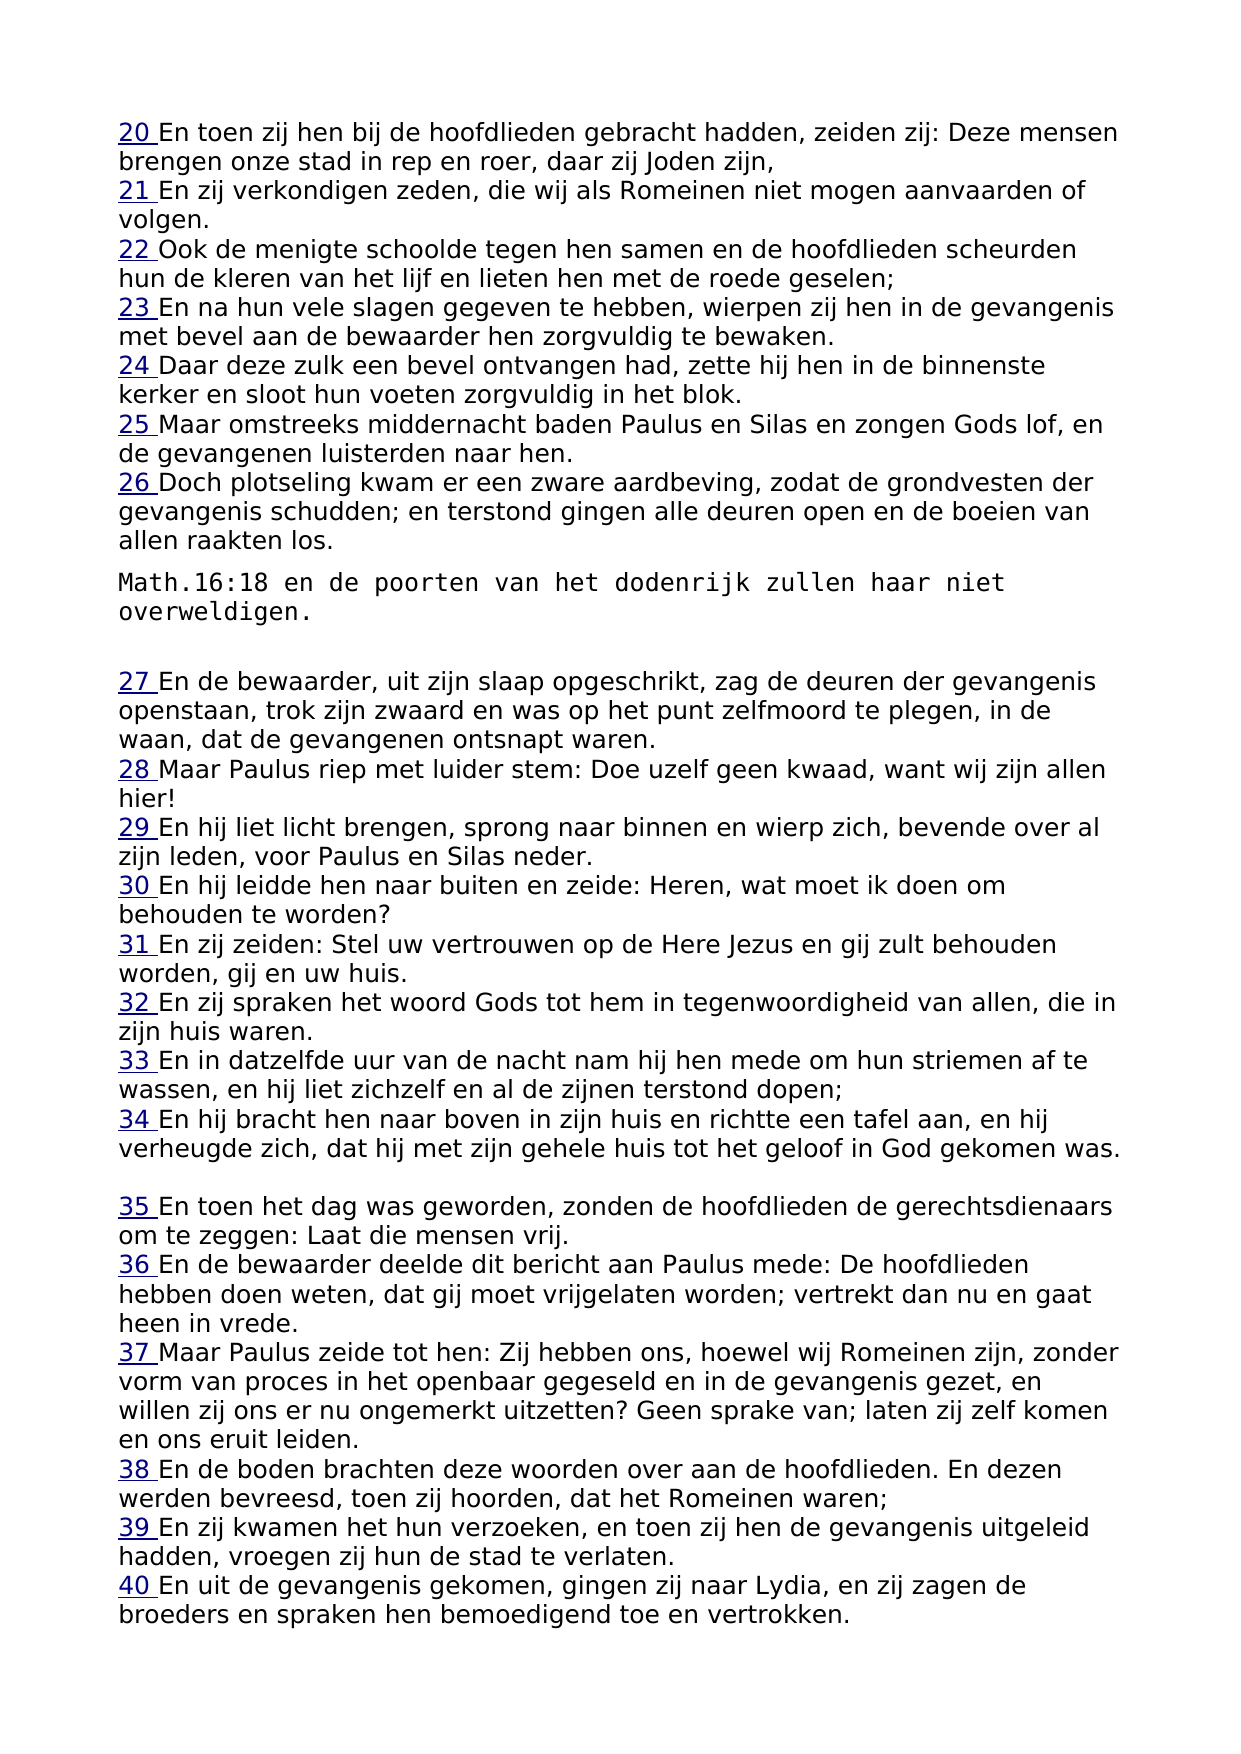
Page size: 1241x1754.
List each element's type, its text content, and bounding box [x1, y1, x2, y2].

text Math.16:18 en de poorten van het dodenrijk zullen haar niet overweldigen. [118, 568, 1122, 626]
text 27 En de bewaarder, uit zijn slaap opgeschrikt, zag de deuren der gevangenis openstaan, trok zijn zwaard en was op het punt zelfmoord te plegen, in de waan, dat de gevangenen ontsnapt waren. 28 Maar Paulus riep met luider stem: Doe uzelf geen kwaad, want wij zijn allen hier! 29 En hij liet licht brengen, sprong naar binnen en wierp zich, bevende over al zijn leden, voor Paulus en Silas neder. 30 En hij leidde hen naar buiten en zeide: Heren, wat moet ik doen om behouden te worden? 31 En zij zeiden: Stel uw vertrouwen op de Here Jezus en gij zult behouden worden, gij en uw huis. 32 En zij spraken het woord Gods tot hem in tegenwoordigheid van allen, die in zijn huis waren. 33 En in datzelfde uur van de nacht nam hij hen mede om hun striemen af te wassen, en hij liet zichzelf en al de zijnen terstond dopen; 34 En hij bracht hen naar boven in zijn huis en richtte een tafel aan, en hij verheugde zich, dat hij met zijn gehele huis tot het geloof in God gekomen was. 35 En toen het dag was geworden, zonden de hoofdlieden de gerechtsdienaars om te zeggen: Laat die mensen vrij. 36 En de bewaarder deelde dit bericht aan Paulus mede: De hoofdlieden hebben doen weten, dat gij moet vrijgelaten worden; vertrekt dan nu en gaat heen in vrede. 37 Maar Paulus zeide tot hen: Zij hebben ons, hoewel wij Romeinen zijn, zonder vorm van proces in het openbaar gegeseld en in de gevangenis gezet, en willen zij ons er nu ongemerkt uitzetten? Geen sprake van; laten zij zelf komen en ons eruit leiden. 38 En de boden brachten deze woorden over aan de hoofdlieden. En dezen werden bevreesd, toen zij hoorden, dat het Romeinen waren; 39 En zij kwamen het hun verzoeken, en toen zij hen de gevangenis uitgeleid hadden, vroegen zij hun de stad te verlaten. 40 En uit de gevangenis gekomen, gingen zij naar Lydia, en zij zagen de broeders en spraken hen bemoedigend toe en vertrokken. [118, 638, 1122, 1630]
text 20 En toen zij hen bij de hoofdlieden gebracht hadden, zeiden zij: Deze mensen brengen onze stad in rep en roer, daar zij Joden zijn, 21 En zij verkondigen zeden, die wij als Romeinen niet mogen aanvaarden of volgen. 22 Ook de menigte schoolde tegen hen samen en de hoofdlieden scheurden hun de kleren van het lijf en lieten hen met de roede geselen; 23 En na hun vele slagen gegeven te hebben, wierpen zij hen in de gevangenis met bevel aan de bewaarder hen zorgvuldig te bewaken. 24 Daar deze zulk een bevel ontvangen had, zette hij hen in de binnenste kerker en sloot hun voeten zorgvuldig in het blok. 25 Maar omstreeks middernacht baden Paulus en Silas en zongen Gods lof, en de gevangenen luisterden naar hen. 26 Doch plotseling kwam er een zware aardbeving, zodat de grondvesten der gevangenis schudden; en terstond gingen alle deuren open en de boeien van allen raakten los. [118, 118, 1122, 556]
